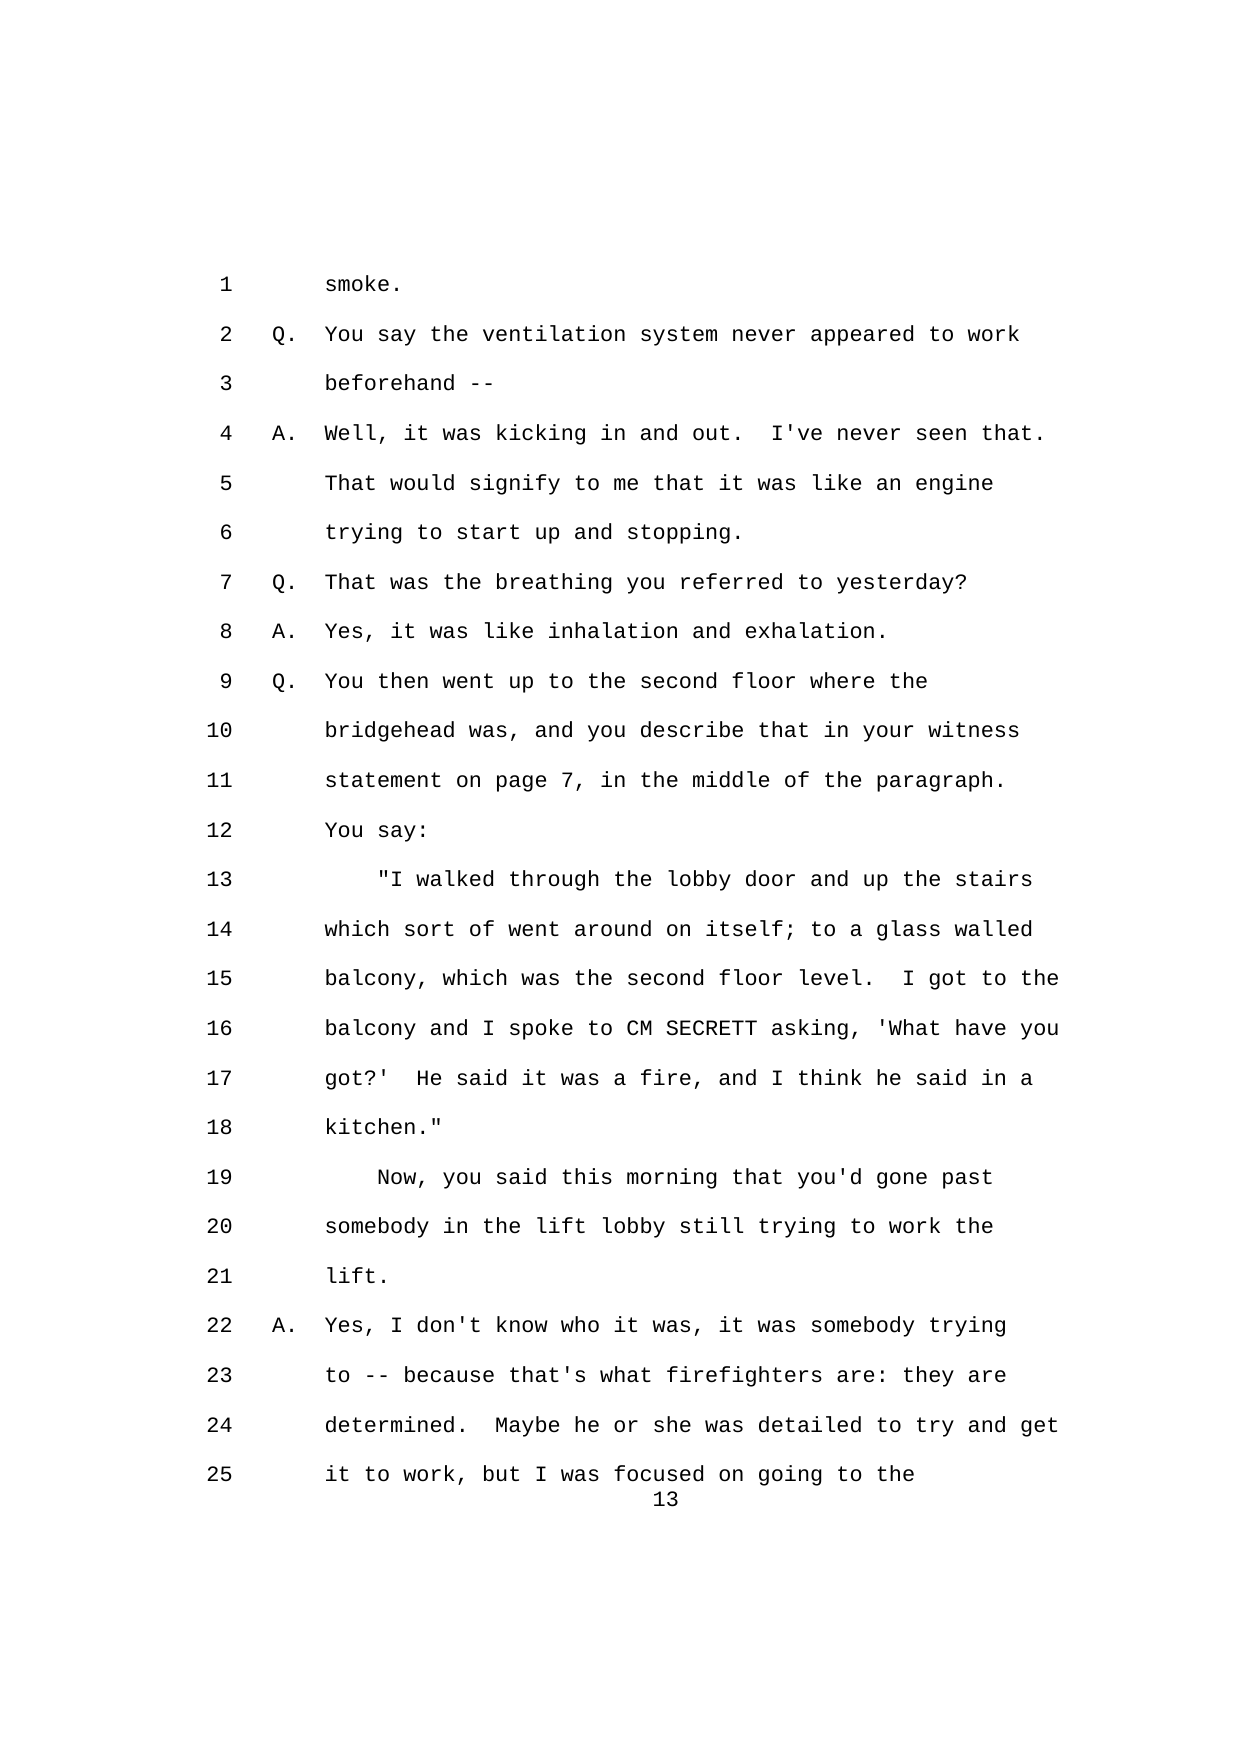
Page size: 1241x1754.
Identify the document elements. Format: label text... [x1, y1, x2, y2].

text 9 Q. You then went up to the second floor where the [75, 670, 1165, 695]
text 13 "I walked through the lobby door and up the stairs [75, 868, 1165, 893]
text 23 to -- because that's what firefighters are: they are [75, 1364, 1165, 1389]
text 22 A. Yes, I don't know who it was, it was somebody trying [75, 1314, 1165, 1339]
text 12 You say: [75, 819, 1165, 843]
text 21 lift. [75, 1265, 1165, 1290]
text 2 Q. You say the ventilation system never appeared to work [75, 323, 1165, 348]
text 20 somebody in the lift lobby still trying to work the [75, 1215, 1165, 1240]
text 18 kitchen." [75, 1116, 1165, 1141]
text 10 bridgehead was, and you describe that in your witness [75, 719, 1165, 744]
text 16 balcony and I spoke to CM SECRETT asking, 'What have you [75, 1017, 1165, 1042]
text 24 determined. Maybe he or she was detailed to try and get [75, 1414, 1165, 1438]
text 17 got?' He said it was a fire, and I think he said in a [75, 1067, 1165, 1091]
text 13 [75, 1488, 1165, 1513]
text 6 trying to start up and stopping. [75, 521, 1165, 546]
text 8 A. Yes, it was like inhalation and exhalation. [75, 620, 1165, 645]
text 3 beforehand -- [75, 372, 1165, 397]
text 14 which sort of went around on itself; to a glass walled [75, 918, 1165, 943]
text 7 Q. That was the breathing you referred to yesterday? [75, 571, 1165, 596]
text 1 smoke. [75, 273, 1165, 298]
text 15 balcony, which was the second floor level. I got to the [75, 967, 1165, 992]
text 19 Now, you said this morning that you'd gone past [75, 1166, 1165, 1191]
text 5 That would signify to me that it was like an engine [75, 472, 1165, 496]
text 25 it to work, but I was focused on going to the [75, 1463, 1165, 1488]
text 11 statement on page 7, in the middle of the paragraph. [75, 769, 1165, 794]
text 4 A. Well, it was kicking in and out. I've never seen that. [75, 422, 1165, 447]
